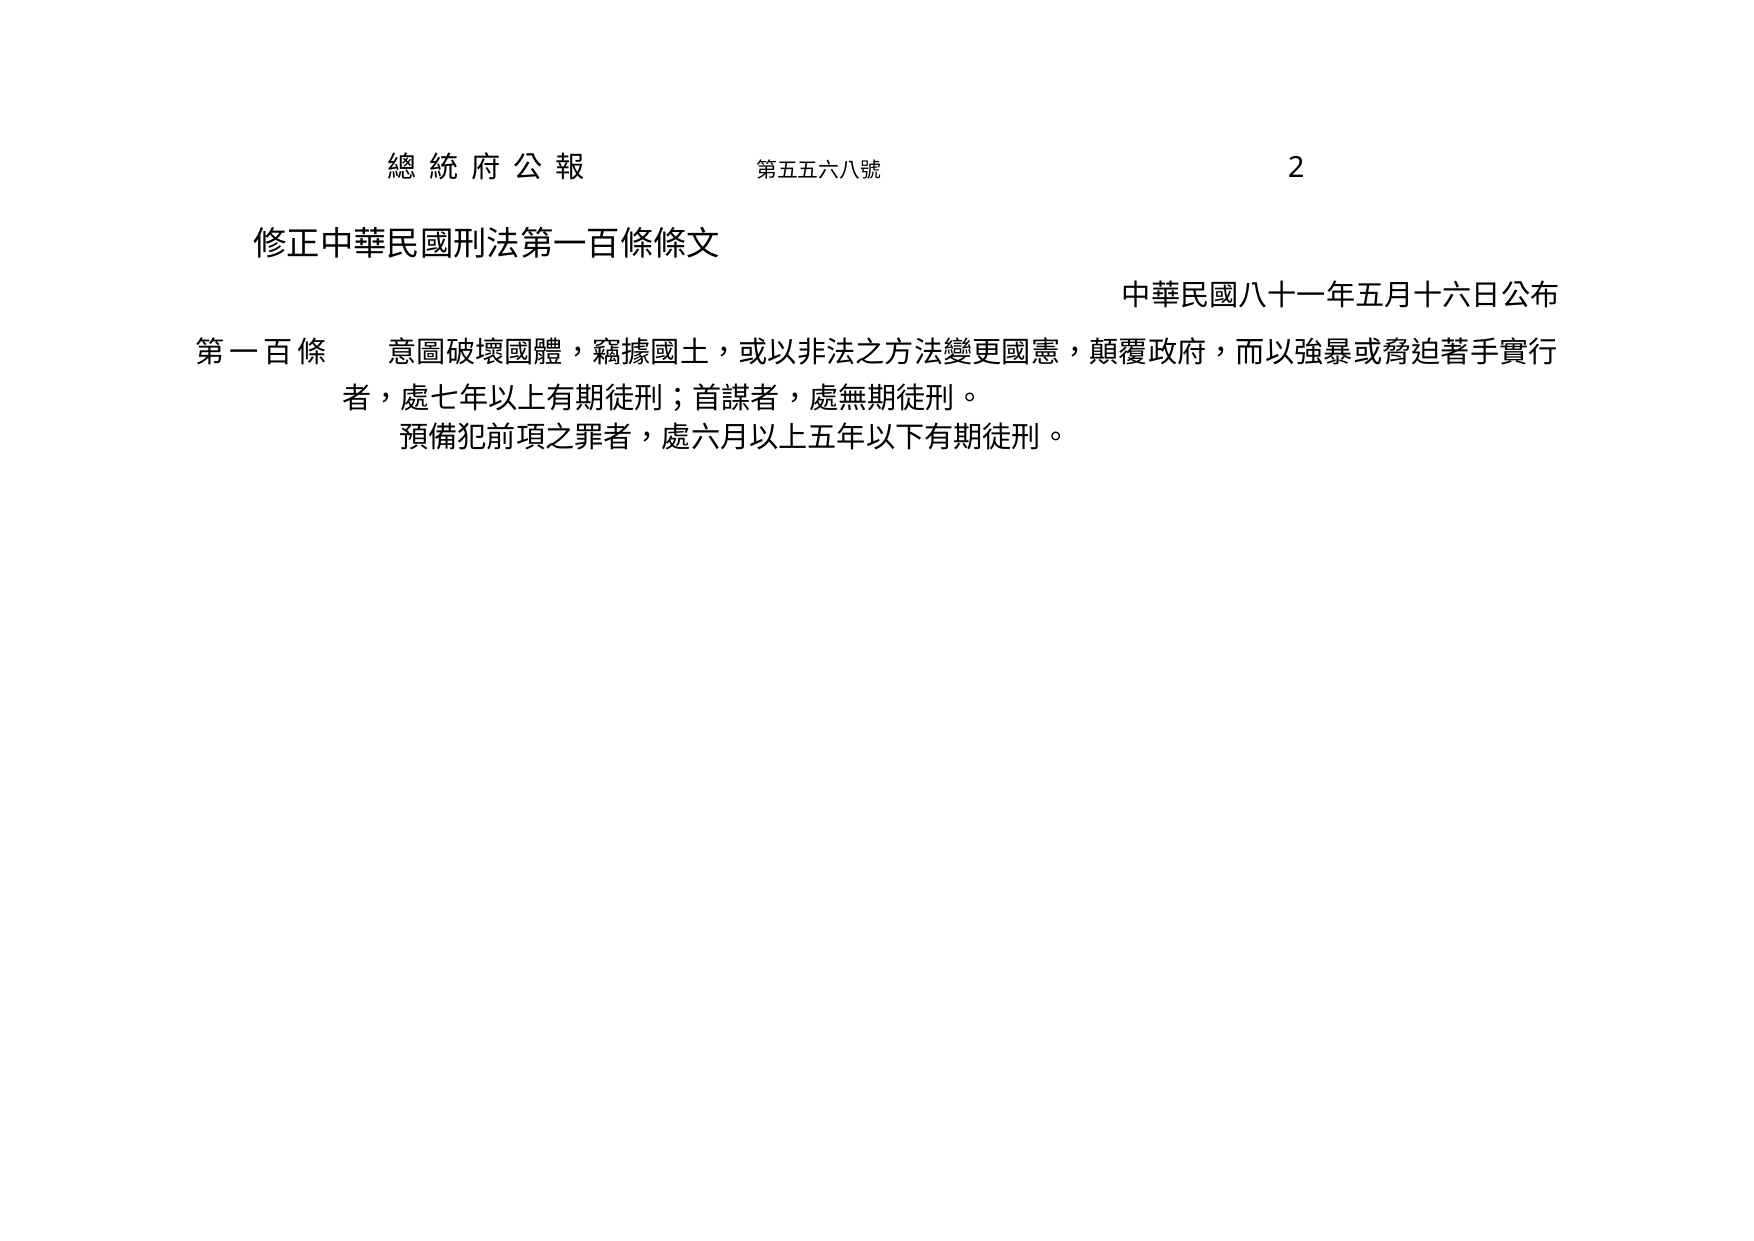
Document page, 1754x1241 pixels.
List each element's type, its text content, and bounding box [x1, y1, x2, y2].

text 第一百條 意圖破壞國體，竊據國土，或以非法之方法變更國憲，顛覆政府，而以強暴或脅迫著手實行者，處七年以上有期徒刑；首謀者，處無期徒刑。 [195, 326, 1559, 417]
text 修正中華民國刑法第一百條條文 [253, 222, 1559, 263]
text 中華民國八十一年五月十六日公布 [195, 276, 1559, 313]
text 預備犯前項之罪者，處六月以上五年以下有期徒刑。 [341, 417, 1559, 455]
